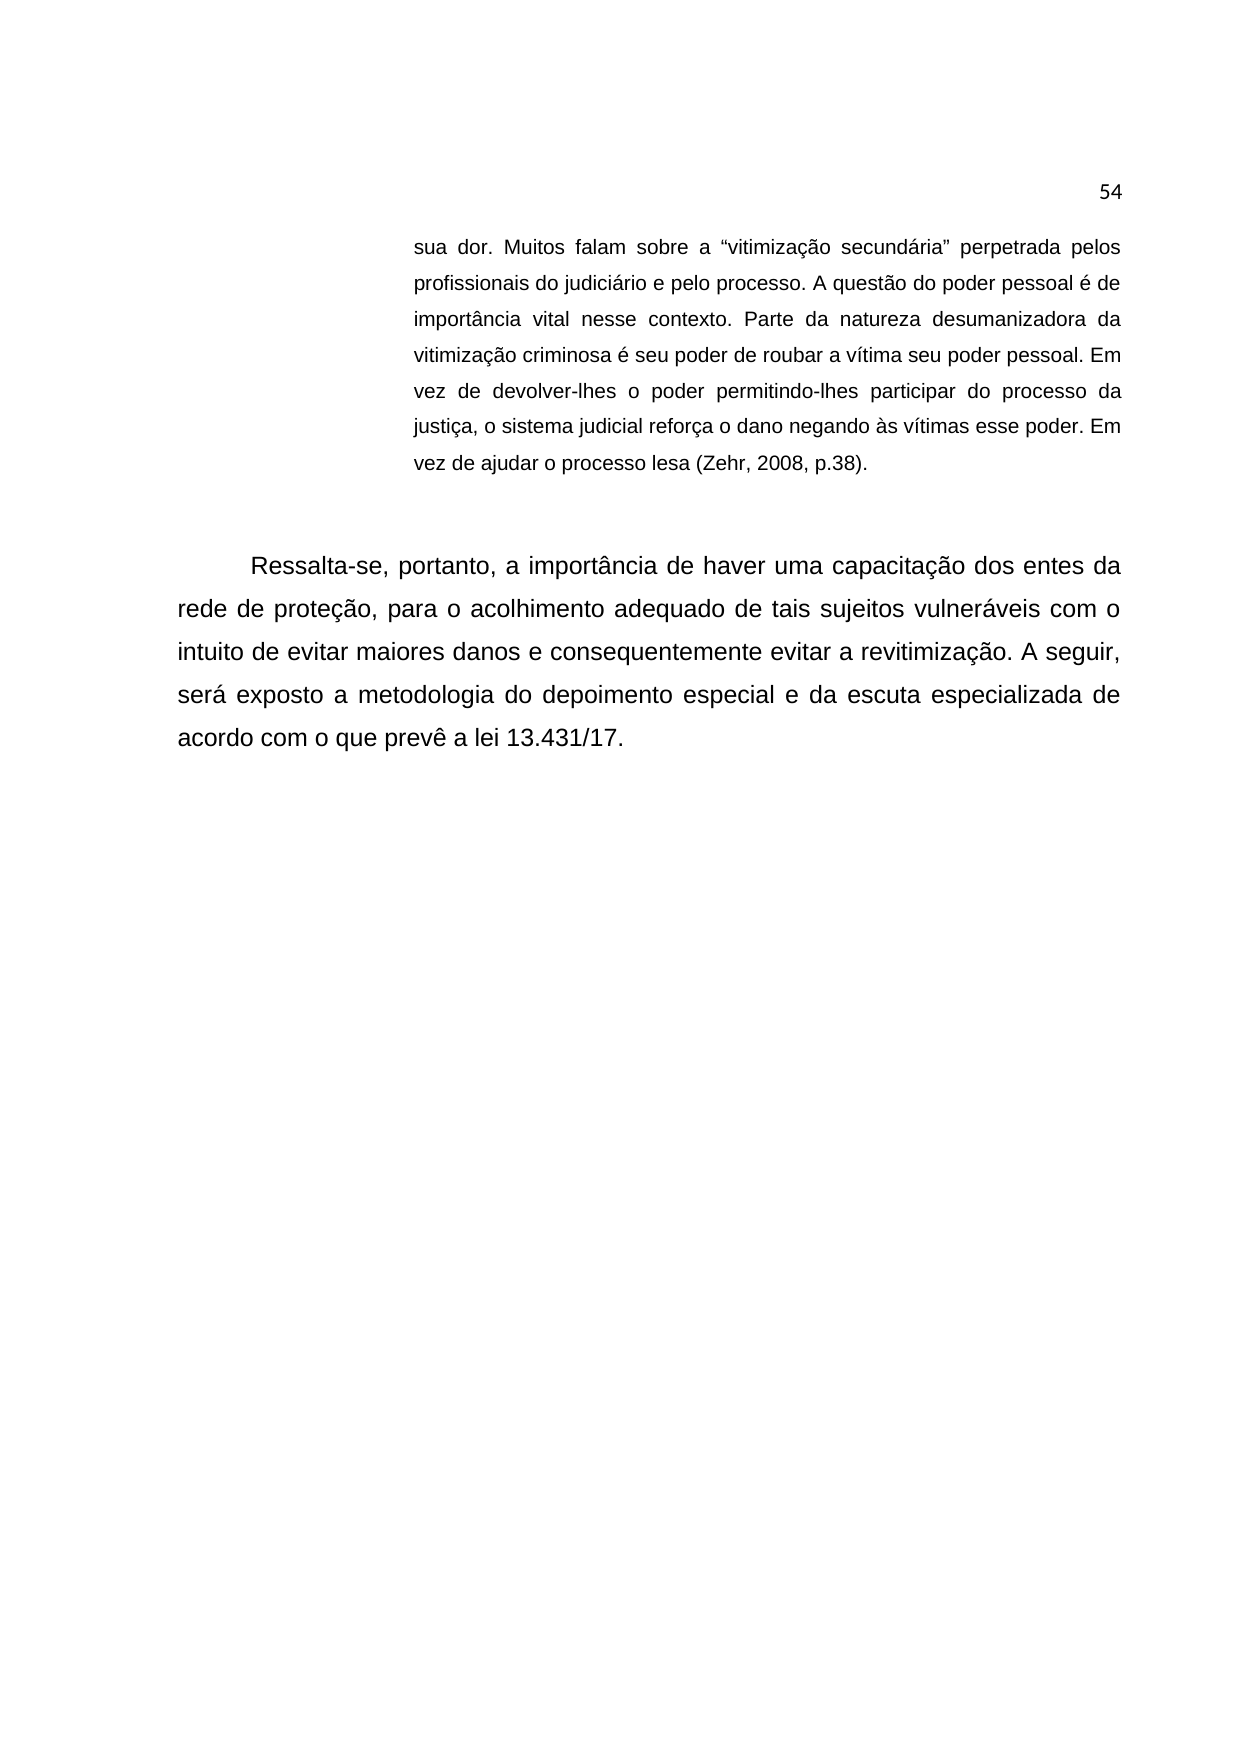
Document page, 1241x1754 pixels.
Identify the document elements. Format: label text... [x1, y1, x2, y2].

text sua dor. Muitos falam sobre a “vitimização secundária” perpetrada pelos profissionais do judiciário e pelo processo. A questão do poder pessoal é de importância vital nesse contexto. Parte da natureza desumanizadora da vitimização criminosa é seu poder de roubar a vítima seu poder pessoal. Em vez de devolver-lhes o poder permitindo-lhes participar do processo da justiça, o sistema judicial reforça o dano negando às vítimas esse poder. Em vez de ajudar o processo lesa (Zehr, 2008, p.38). [413, 235, 1122, 474]
text Ressalta-se, portanto, a importância de haver uma capacitação dos entes da rede de proteção, para o acolhimento adequado de tais sujeitos vulneráveis com o intuito de evitar maiores danos e consequentemente evitar a revitimização. A seguir, será exposto a metodologia do depoimento especial e da escuta especializada de acordo com o que prevê a lei 13.431/17. [177, 551, 1122, 752]
